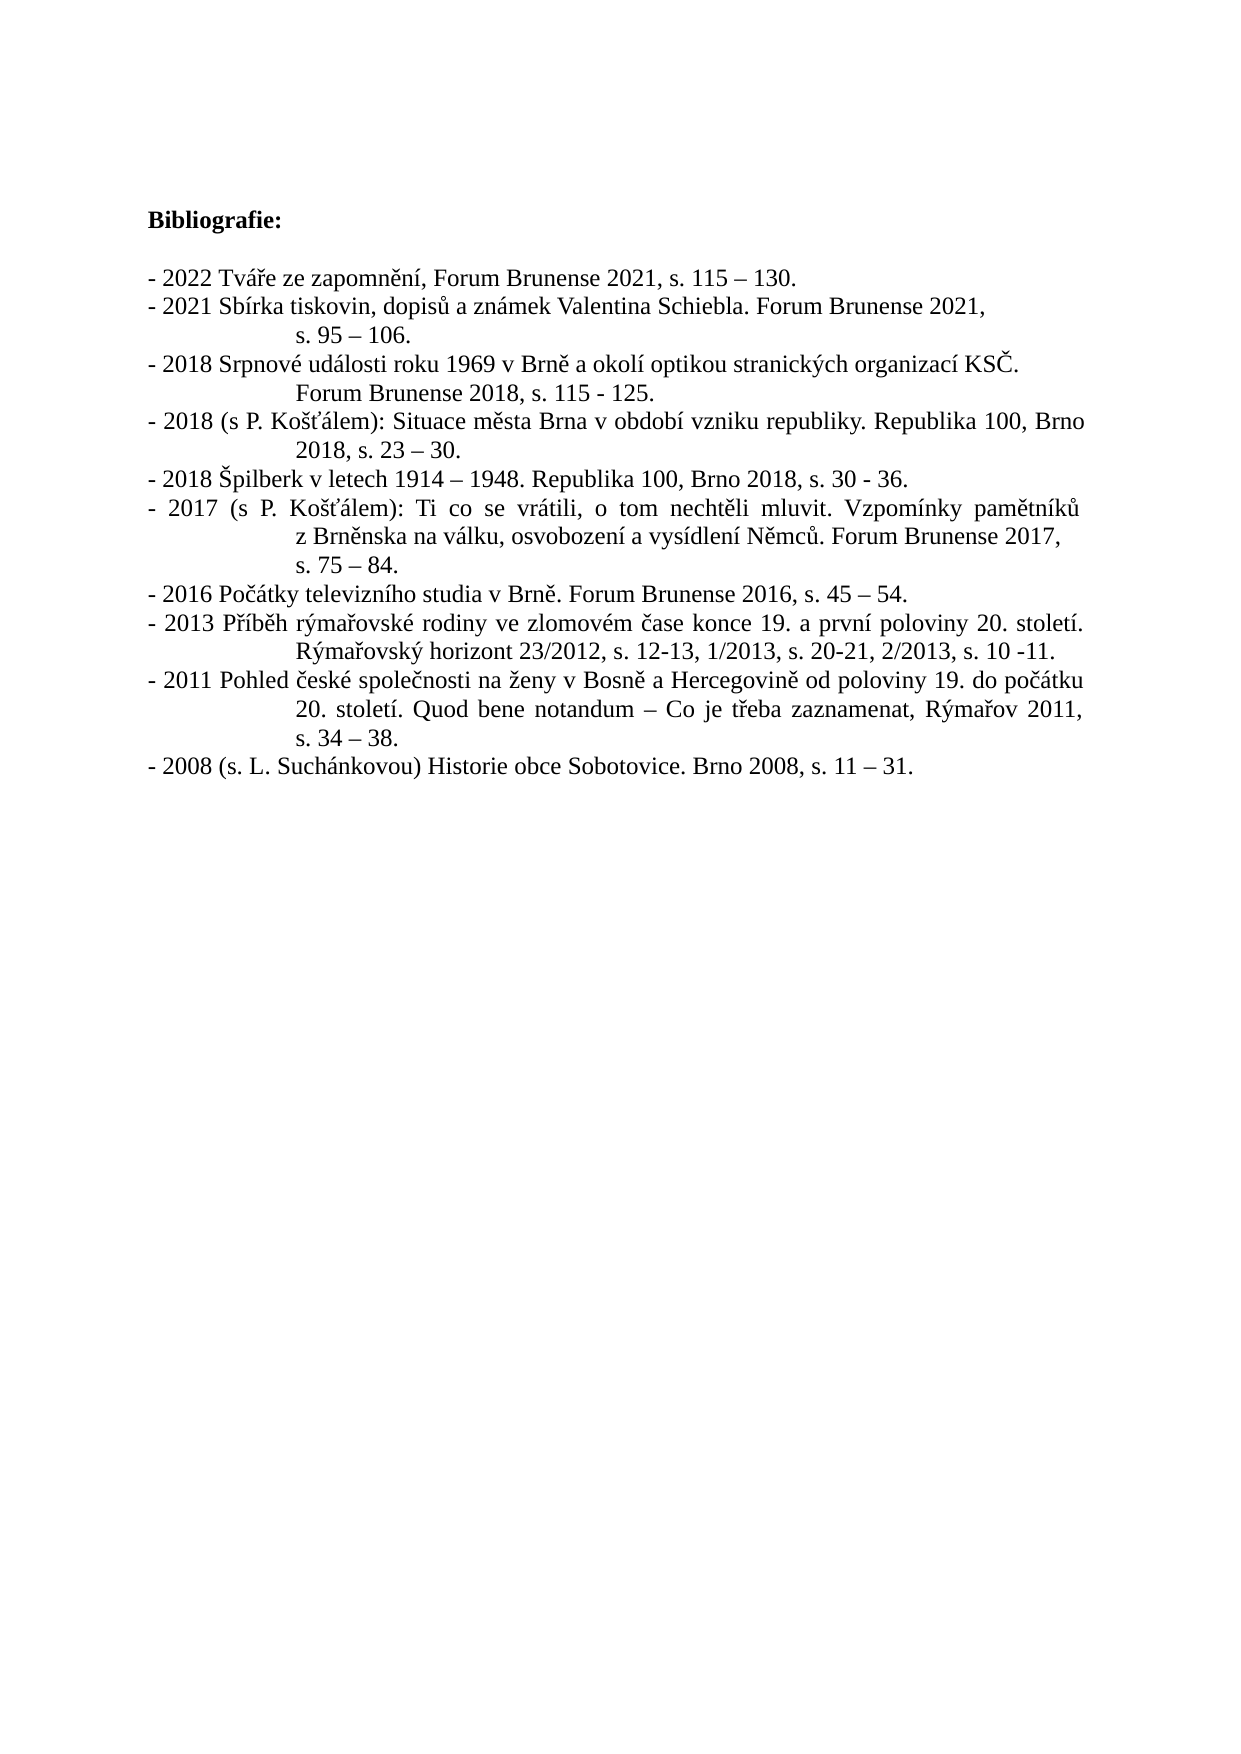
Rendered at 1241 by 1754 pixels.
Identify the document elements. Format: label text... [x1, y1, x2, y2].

text - 2018 Srpnové události roku 1969 v Brně a okolí optikou stranických organizací KSČ. [148, 349, 1093, 378]
text s. 95 – 106. [148, 320, 1093, 349]
text Forum Brunense 2018, s. 115 - 125. [148, 378, 1093, 406]
text - 2017 (s P. Košťálem): Ti co se vrátili, o tom nechtěli mluvit. Vzpomínky pamětníků z Brněnska na válku, osvobození a vysídlení Němců. Forum Brunense 2017, [148, 493, 1093, 550]
text s. 75 – 84. [148, 550, 1093, 579]
text - 2011 Pohled české společnosti na ženy v Bosně a Hercegovině od poloviny 19. do počátku 20. století. Quod bene notandum – Co je třeba zaznamenat, Rýmařov 2011, s. 34 – 38. [148, 665, 1093, 751]
text - 2018 Špilberk v letech 1914 – 1948. Republika 100, Brno 2018, s. 30 - 36. [148, 464, 1093, 493]
text - 2008 (s. L. Suchánkovou) Historie obce Sobotovice. Brno 2008, s. 11 – 31. [148, 751, 1093, 780]
text - 2018 (s P. Košťálem): Situace města Brna v období vzniku republiky. Republika 100, Brno 2018, s. 23 – 30. [148, 406, 1093, 464]
text Bibliografie: [148, 205, 1093, 234]
text - 2022 Tváře ze zapomnění, Forum Brunense 2021, s. 115 – 130. [148, 263, 1093, 291]
text - 2021 Sbírka tiskovin, dopisů a známek Valentina Schiebla. Forum Brunense 2021, [148, 291, 1093, 320]
text - 2013 Příběh rýmařovské rodiny ve zlomovém čase konce 19. a první poloviny 20. století. Rýmařovský horizont 23/2012, s. 12-13, 1/2013, s. 20-21, 2/2013, s. 10 -11. [148, 608, 1093, 665]
text - 2016 Počátky televizního studia v Brně. Forum Brunense 2016, s. 45 – 54. [148, 579, 1093, 608]
